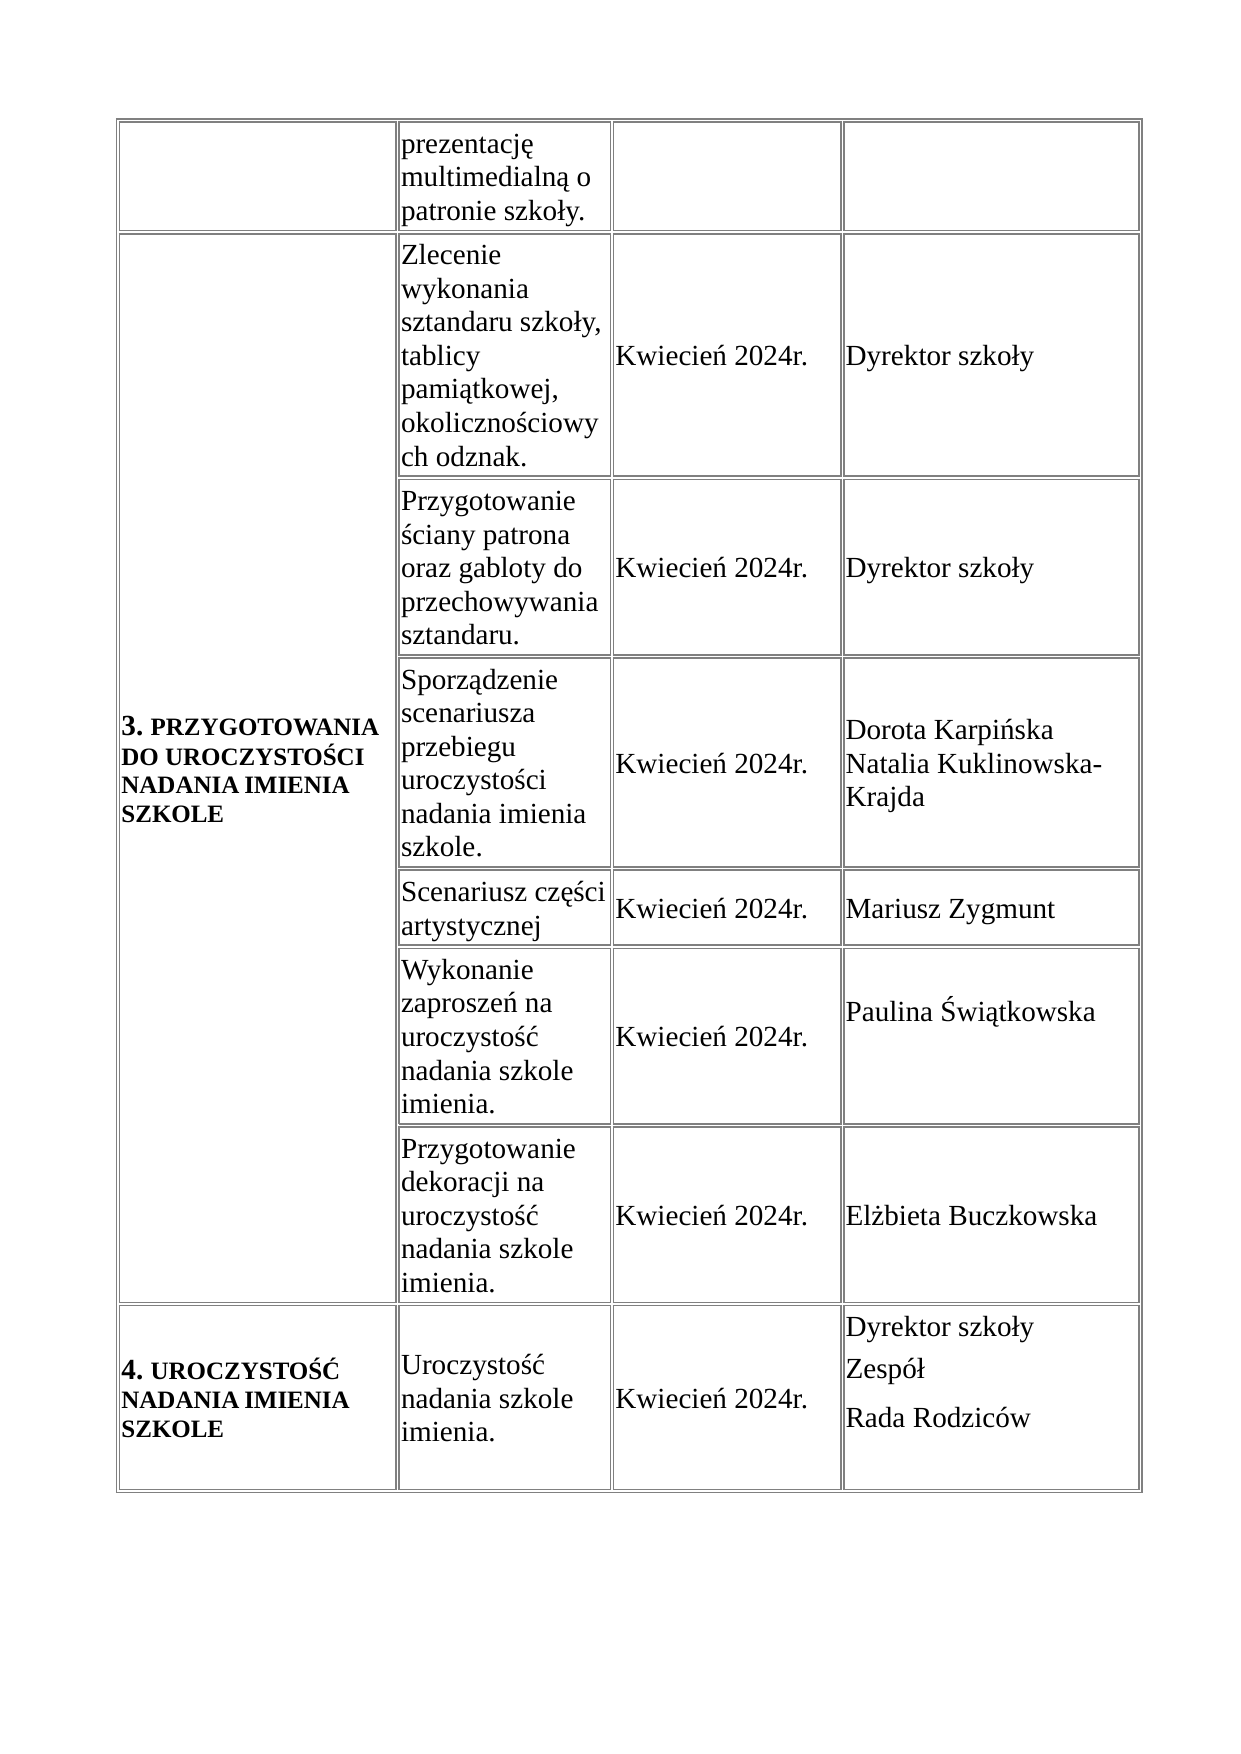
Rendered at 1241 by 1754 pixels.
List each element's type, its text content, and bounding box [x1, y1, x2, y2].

table_cell Sporządzenie scenariusza przebiegu uroczystości nadania imienia szkole. [400, 659, 610, 866]
table_cell Kwiecień 2024r. [614, 480, 840, 654]
table_cell [120, 123, 395, 230]
table_cell Dyrektor szkoły [845, 480, 1138, 654]
table_cell Dyrektor szkoły Zespół Rada Rodziców [845, 1306, 1138, 1489]
table_cell Kwiecień 2024r. [614, 1306, 840, 1489]
table_cell Wykonanie zaproszeń na uroczystość nadania szkole imienia. [400, 949, 610, 1123]
table_cell Przygotowanie ściany patrona oraz gabloty do przechowywania sztandaru. [400, 480, 610, 654]
table_cell Dyrektor szkoły [845, 235, 1138, 475]
table_cell Przygotowanie dekoracji na uroczystość nadania szkole imienia. [400, 1128, 610, 1302]
table_cell Kwiecień 2024r. [614, 1128, 840, 1302]
table_cell Elżbieta Buczkowska [845, 1128, 1138, 1302]
table_cell Zlecenie wykonania sztandaru szkoły, tablicy pamiątkowej, okolicznościowych odznak. [400, 235, 610, 475]
table_cell Uroczystość nadania szkole imienia. [400, 1306, 610, 1489]
table_cell [845, 123, 1138, 230]
table_cell Kwiecień 2024r. [614, 659, 840, 866]
table_cell [614, 123, 840, 230]
table_cell Scenariusz części artystycznej [400, 871, 610, 944]
table_cell Kwiecień 2024r. [614, 235, 840, 475]
table_cell Dorota Karpińska Natalia Kuklinowska- Krajda [845, 659, 1138, 866]
table_cell prezentację multimedialną o patronie szkoły. [400, 123, 610, 230]
table_cell Kwiecień 2024r. [614, 949, 840, 1123]
table_cell Kwiecień 2024r. [614, 871, 840, 944]
table_cell 3. PRZYGOTOWANIA DO UROCZYSTOŚCI NADANIA IMIENIA SZKOLE [120, 235, 395, 1302]
table_cell Paulina Świątkowska [845, 949, 1138, 1123]
table_cell 4. UROCZYSTOŚĆ NADANIA IMIENIA SZKOLE [120, 1306, 395, 1489]
table_cell Mariusz Zygmunt [845, 871, 1138, 944]
